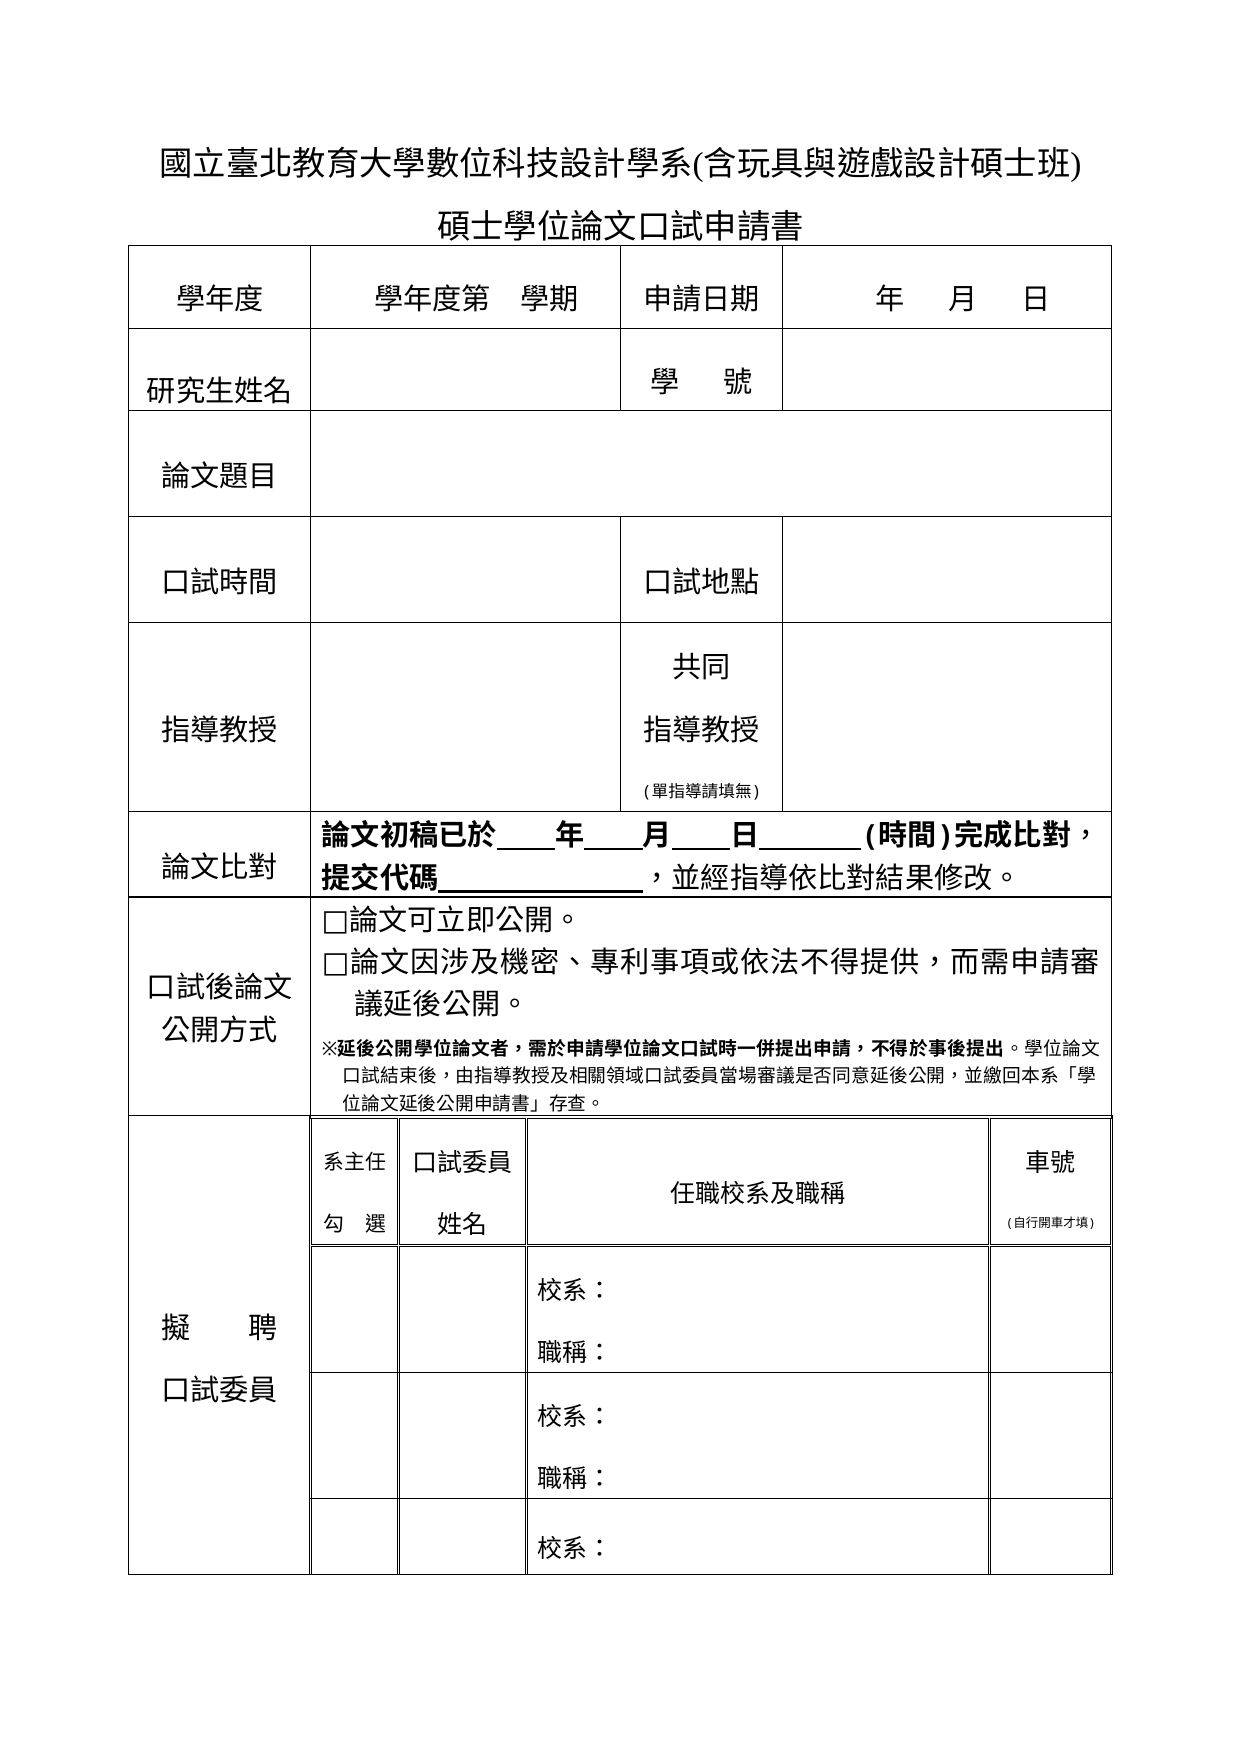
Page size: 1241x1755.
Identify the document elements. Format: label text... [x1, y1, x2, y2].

table_cell 系主任勾 選 [312, 1119, 397, 1243]
table_cell 研究生姓名 [129, 329, 310, 410]
table_cell □論文可立即公開。 □論文因涉及機密、專利事項或依法不得提供，而需申請審議延後公開。 ※延後公開學位論文者，需於申請學位論文口試時一併提出申請，不得於事後提出。學位論文口試結束後，由指導教授及相關領域口試委員當場審議是否同意延後公開，並繳回本系「學位論文延後公開申請書」存查。 [311, 898, 1111, 1115]
table_cell [400, 1247, 525, 1372]
table_cell 口試時間 [129, 517, 310, 622]
table_cell [311, 329, 620, 410]
table_cell [991, 1247, 1110, 1372]
table_cell [311, 517, 620, 622]
table_cell 論文初稿已於 年 月 日 (時間)完成比對，提交代碼 ，並經指導依比對結果修改。 [311, 812, 1111, 896]
text 國立臺北教育大學數位科技設計學系(含玩具與遊戲設計碩士班) [89, 120, 1152, 182]
table_cell 共同 指導教授 (單指導請填無) [621, 623, 782, 811]
table_cell 口試後論文 公開方式 [129, 898, 310, 1115]
table_cell [312, 1373, 397, 1498]
table_cell 論文題目 [129, 411, 310, 516]
table_cell 校系： 職稱： [528, 1247, 988, 1372]
table_cell 擬 聘 口試委員 [129, 1116, 309, 1574]
table_cell 口試地點 [621, 517, 782, 622]
text 碩士學位論文口試申請書 [89, 182, 1152, 245]
table_cell 論文比對 [129, 812, 310, 896]
table_cell 校系： 職稱： [528, 1373, 988, 1498]
table_cell 校系： [528, 1499, 988, 1574]
table_header 年 月 日 [783, 246, 1111, 327]
table_cell [783, 517, 1111, 622]
table_cell 指導教授 [129, 623, 310, 811]
table_cell [312, 1247, 397, 1372]
table_cell [312, 1499, 397, 1574]
table_cell [991, 1499, 1110, 1574]
table_header 申請日期 [621, 246, 782, 327]
table_cell 車號 (自行開車才填) [991, 1119, 1110, 1243]
table_cell [400, 1499, 525, 1574]
table_cell [783, 623, 1111, 811]
table_header 學年度 [129, 246, 310, 327]
table_cell [991, 1373, 1110, 1498]
table_cell [400, 1373, 525, 1498]
table_cell 任職校系及職稱 [528, 1119, 988, 1243]
table_header 學年度第 學期 [311, 246, 620, 327]
table_cell 口試委員姓名 [400, 1119, 525, 1243]
table_cell [783, 329, 1111, 410]
table_cell [311, 411, 1111, 516]
table_cell 學 號 [621, 329, 782, 410]
table_cell [311, 623, 620, 811]
